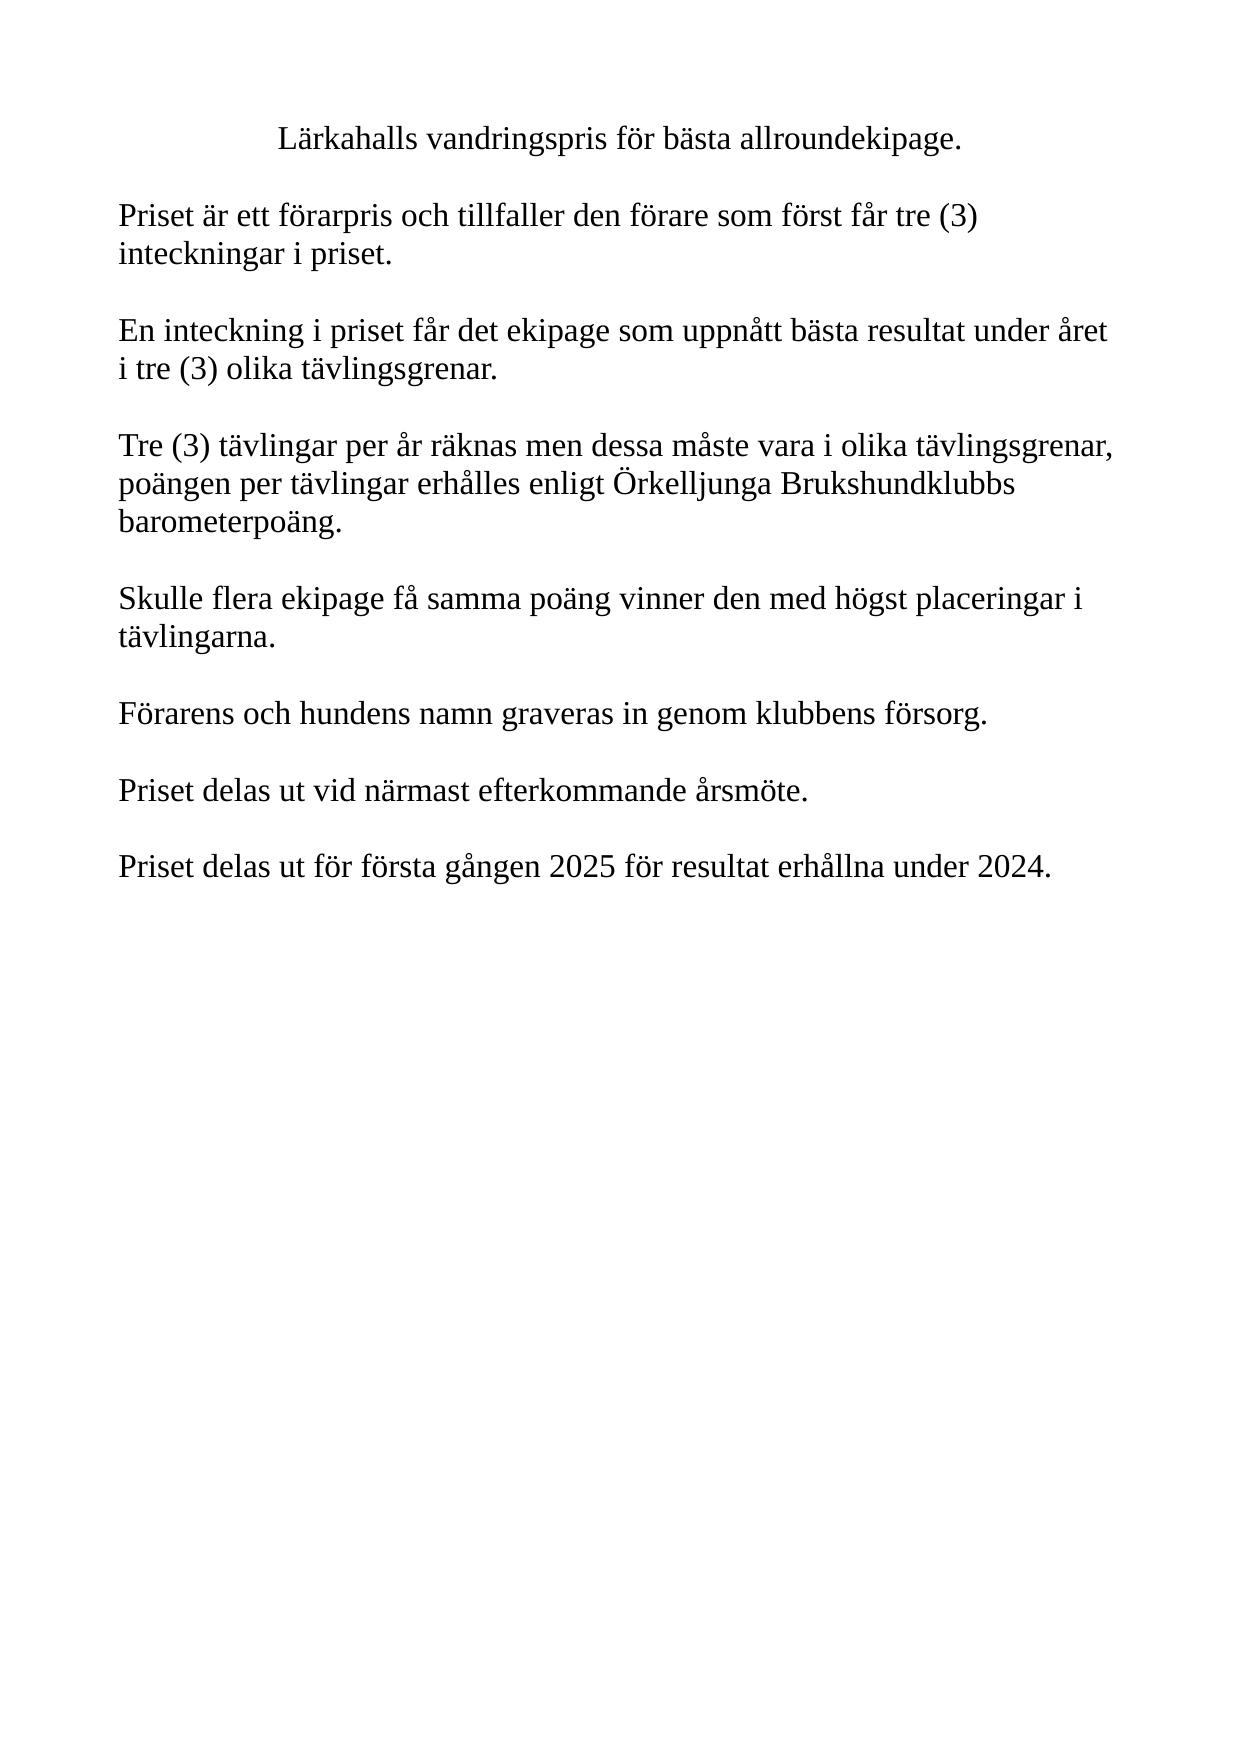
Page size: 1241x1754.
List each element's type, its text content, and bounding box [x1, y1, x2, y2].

text Tre (3) tävlingar per år räknas men dessa måste vara i olika tävlingsgrenar, poängen per tävlingar erhålles enligt Örkelljunga Brukshundklubbs barometerpoäng. [118, 425, 1122, 540]
text Skulle flera ekipage få samma poäng vinner den med högst placeringar i tävlingarna. [118, 578, 1122, 655]
text Priset delas ut vid närmast efterkommande årsmöte. [118, 770, 1122, 808]
text Lärkahalls vandringspris för bästa allroundekipage. [118, 118, 1122, 156]
text Priset är ett förarpris och tillfaller den förare som först får tre (3) inteckningar i priset. [118, 195, 1122, 271]
text Förarens och hundens namn graveras in genom klubbens försorg. [118, 693, 1122, 731]
text Priset delas ut för första gången 2025 för resultat erhållna under 2024. [118, 846, 1122, 885]
text En inteckning i priset får det ekipage som uppnått bästa resultat under året i tre (3) olika tävlingsgrenar. [118, 310, 1122, 386]
